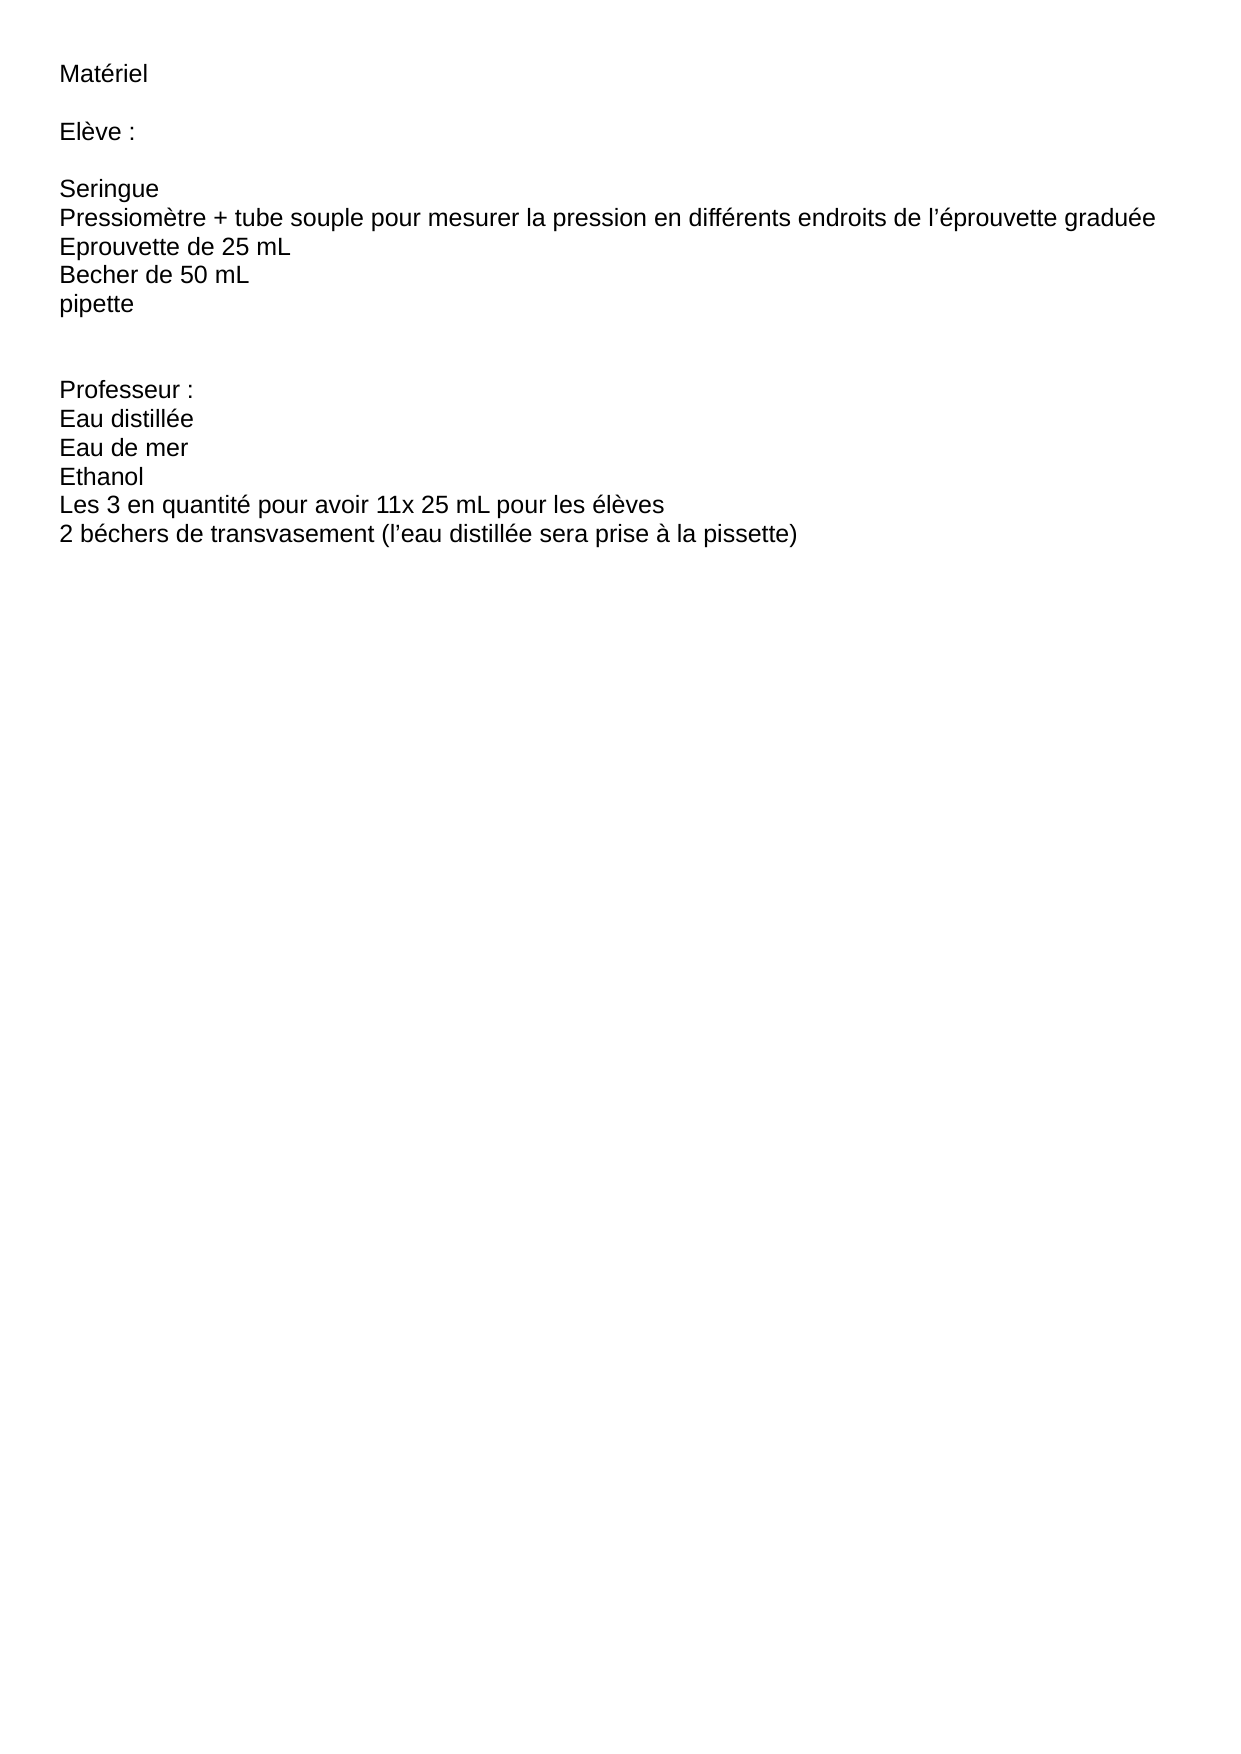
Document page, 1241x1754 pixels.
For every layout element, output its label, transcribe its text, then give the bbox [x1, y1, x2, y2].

text Eprouvette de 25 mL [59, 232, 1181, 260]
text Ethanol [59, 462, 1181, 490]
text pipette [59, 289, 1181, 318]
text 2 béchers de transvasement (l’eau distillée sera prise à la pissette) [59, 519, 1181, 548]
text Les 3 en quantité pour avoir 11x 25 mL pour les élèves [59, 490, 1181, 519]
text Matériel [59, 59, 1181, 88]
text Elève : [59, 117, 1181, 145]
text Eau de mer [59, 433, 1181, 462]
text Becher de 50 mL [59, 260, 1181, 289]
text Seringue [59, 174, 1181, 203]
text Pressiomètre + tube souple pour mesurer la pression en différents endroits de l’éprouvette graduée [59, 203, 1181, 232]
text Professeur : [59, 375, 1181, 404]
text Eau distillée [59, 404, 1181, 433]
